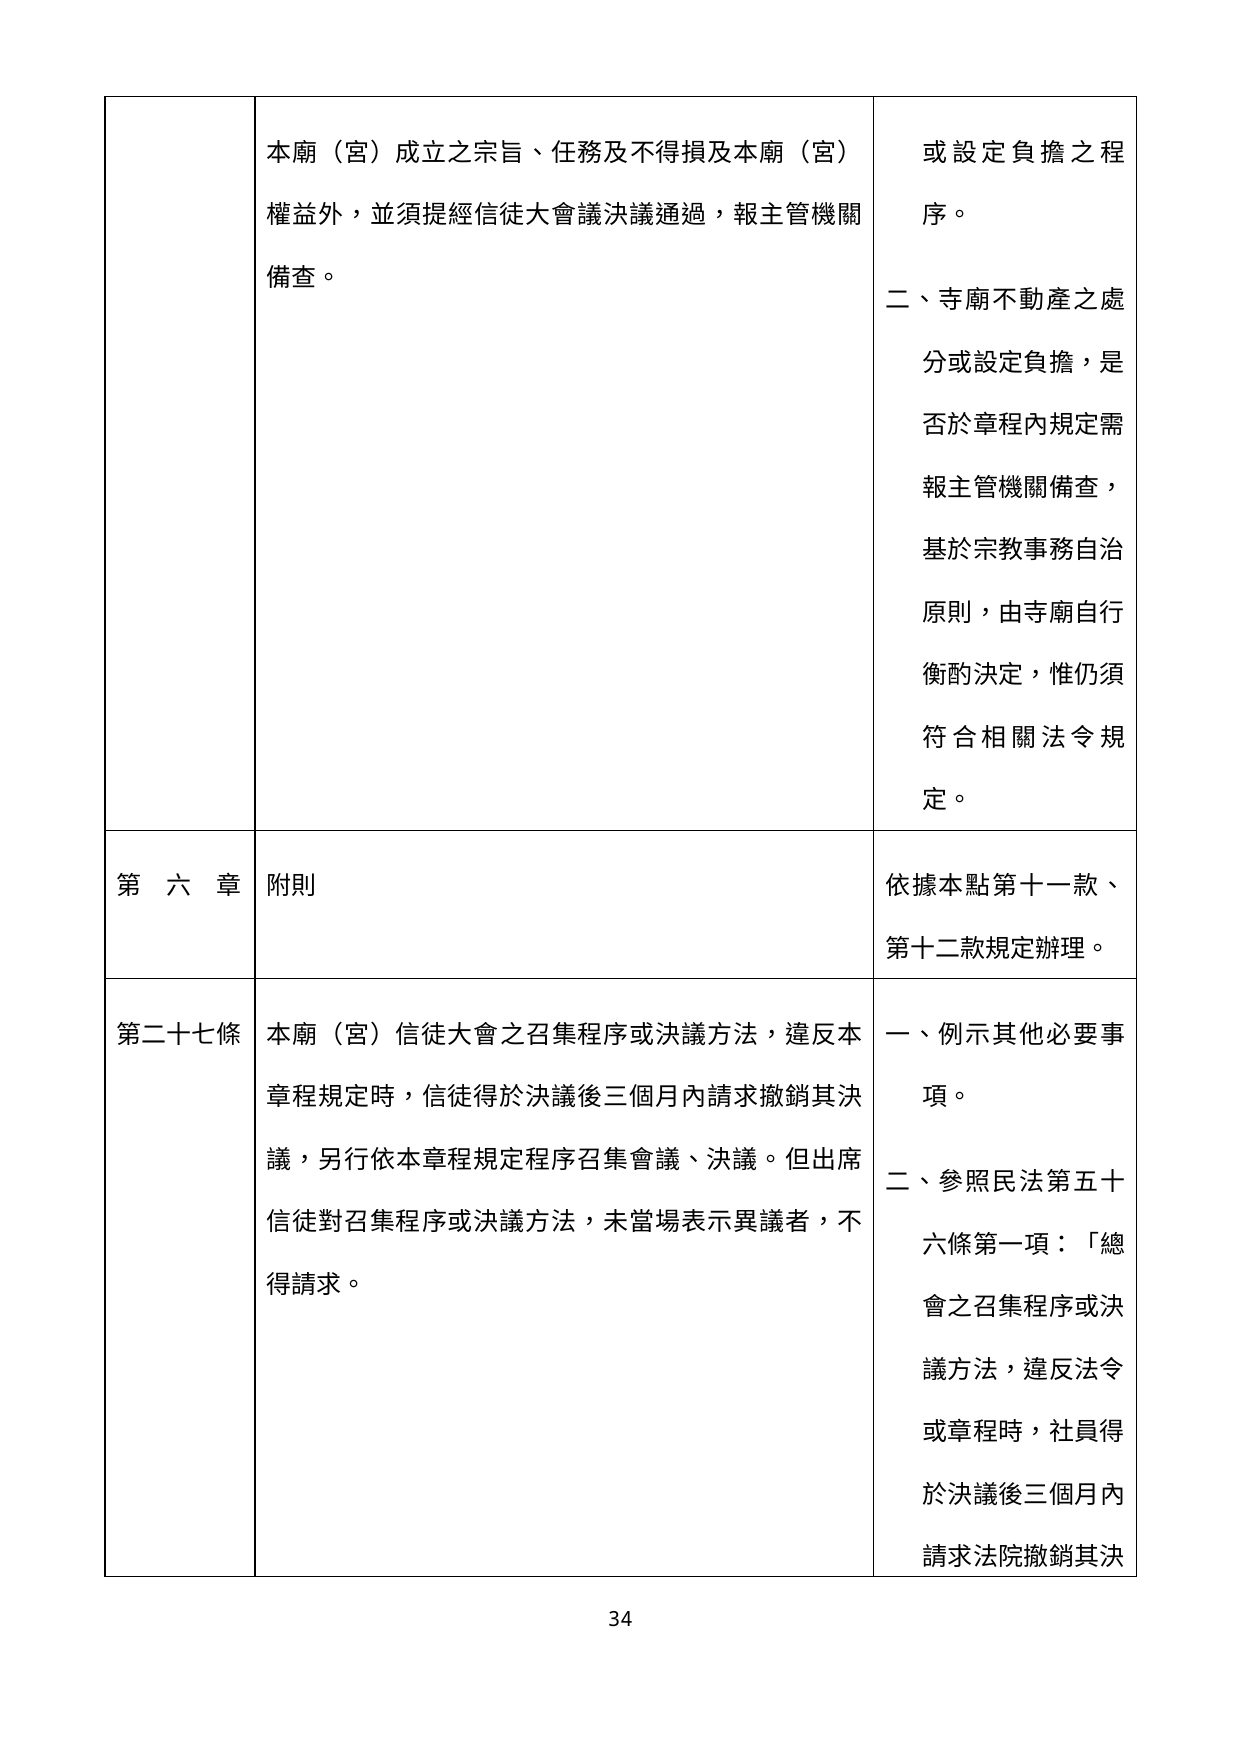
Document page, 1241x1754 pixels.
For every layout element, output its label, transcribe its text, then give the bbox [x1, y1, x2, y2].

table_cell [106, 97, 254, 830]
table_cell 一、例示其他必要事項。 二、參照民法第五十六條第一項：「總會之召集程序或決議方法，違反法令或章程時，社員得於決議後三個月內請求法院撤銷其決 [874, 979, 1136, 1576]
table_cell 第 六 章 [106, 831, 254, 978]
table_cell 或設定負擔之程序。 二、寺廟不動產之處分或設定負擔，是否於章程內規定需報主管機關備查，基於宗教事務自治原則，由寺廟自行衡酌決定，惟仍須符合相關法令規定。 [874, 97, 1136, 830]
table_cell 附則 [256, 831, 873, 978]
table_cell 依據本點第十一款、第十二款規定辦理。 [874, 831, 1136, 978]
table_cell 本廟（宮）信徒大會之召集程序或決議方法，違反本章程規定時，信徒得於決議後三個月內請求撤銷其決議，另行依本章程規定程序召集會議、決議。但出席信徒對召集程序或決議方法，未當場表示異議者，不得請求。 [256, 979, 873, 1576]
table_cell 本廟（宮）成立之宗旨、任務及不得損及本廟（宮）權益外，並須提經信徒大會議決議通過，報主管機關備查。 [256, 97, 873, 830]
table_cell 第二十七條 [106, 979, 254, 1576]
